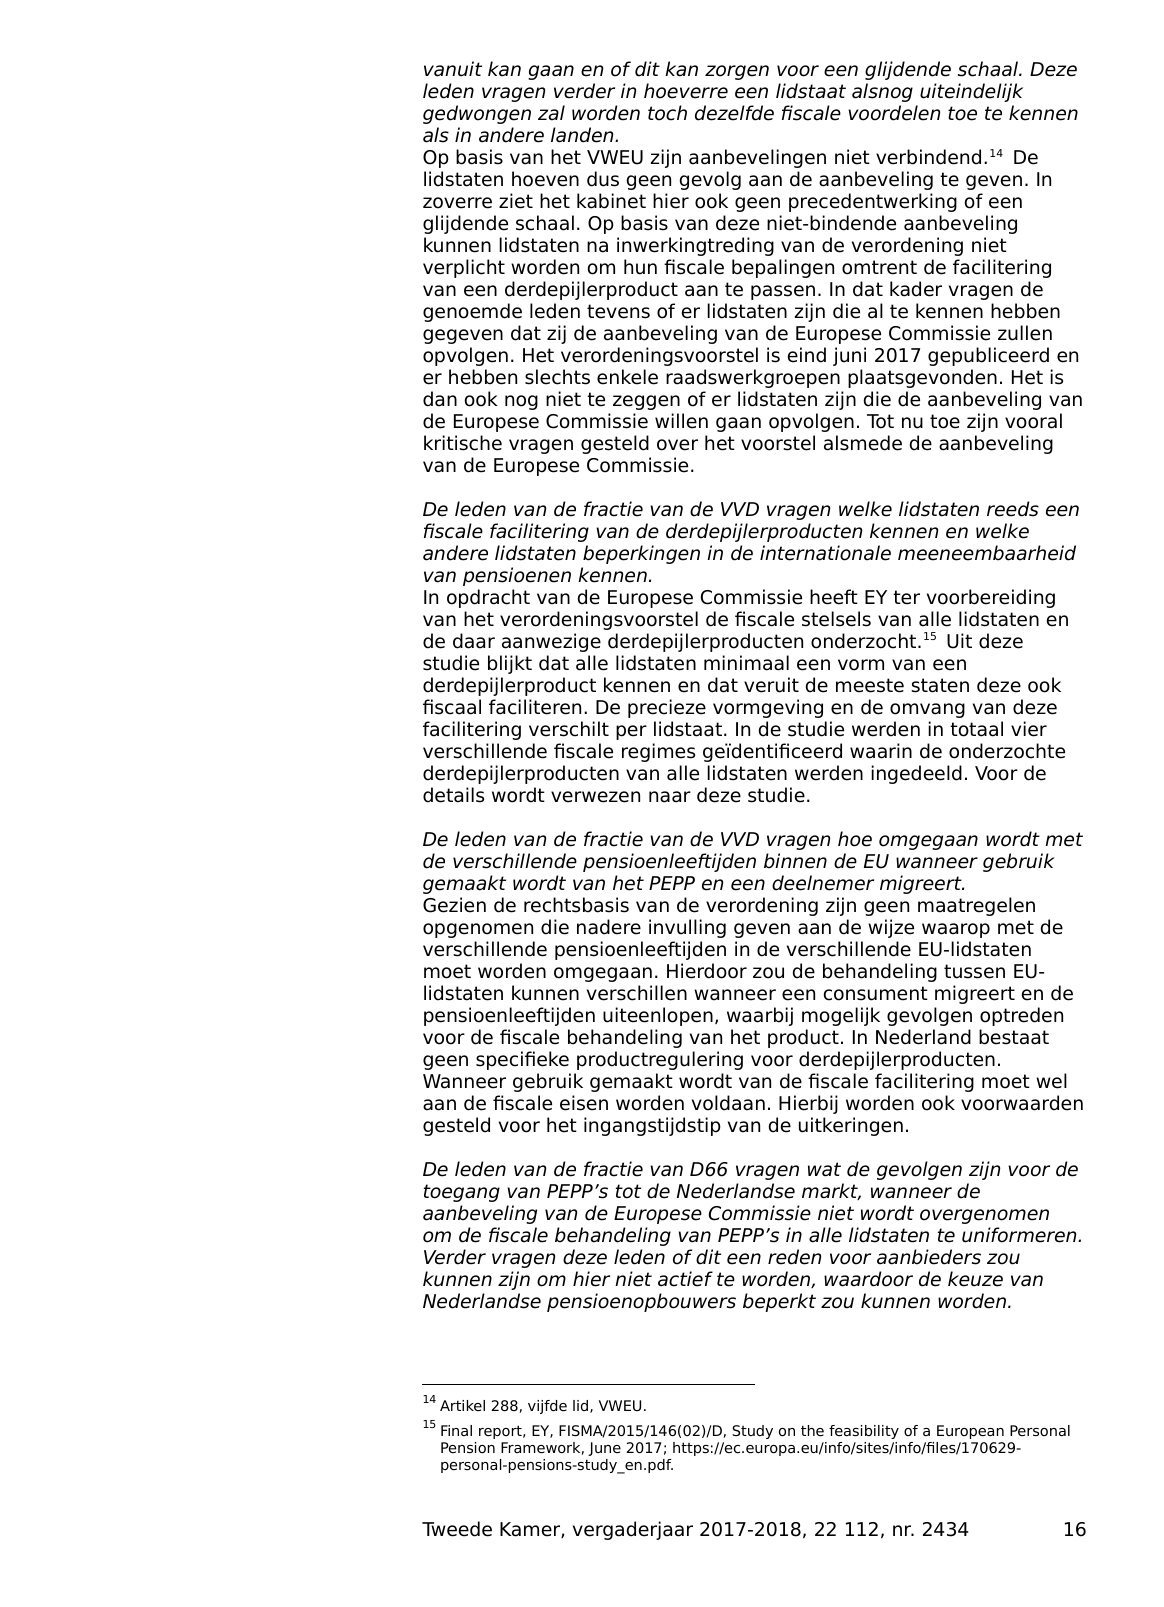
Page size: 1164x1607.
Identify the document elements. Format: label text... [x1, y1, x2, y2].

text Artikel 288, vijfde lid, VWEU. [422, 1393, 1087, 1416]
text De leden van de fractie van de VVD vragen hoe omgegaan wordt met de verschillende pensioenleeftijden binnen de EU wanneer gebruik gemaakt wordt van het PEPP en een deelnemer migreert. [422, 829, 1087, 895]
text De leden van de fractie van D66 vragen wat de gevolgen zijn voor de toegang van PEPP’s tot de Nederlandse markt, wanneer de aanbeveling van de Europese Commissie niet wordt overgenomen om de fiscale behandeling van PEPP’s in alle lidstaten te uniformeren. Verder vragen deze leden of dit een reden voor aanbieders zou kunnen zijn om hier niet actief te worden, waardoor de keuze van Nederlandse pensioenopbouwers beperkt zou kunnen worden. [422, 1159, 1087, 1312]
text Final report, EY, FISMA/2015/146(02)/D, Study on the feasibility of a European Personal Pension Framework, June 2017; https://ec.europa.eu/info/sites/info/files/170629-personal-pensions-study_en.pdf. [422, 1418, 1087, 1474]
text Op basis van het VWEU zijn aanbevelingen niet verbindend. De lidstaten hoeven dus geen gevolg aan de aanbeveling te geven. In zoverre ziet het kabinet hier ook geen precedentwerking of een glijdende schaal. Op basis van deze niet-bindende aanbeveling kunnen lidstaten na inwerkingtreding van de verordening niet verplicht worden om hun fiscale bepalingen omtrent de facilitering van een derdepijlerproduct aan te passen. In dat kader vragen de genoemde leden tevens of er lidstaten zijn die al te kennen hebben gegeven dat zij de aanbeveling van de Europese Commissie zullen opvolgen. Het verordeningsvoorstel is eind juni 2017 gepubliceerd en er hebben slechts enkele raadswerkgroepen plaatsgevonden. Het is dan ook nog niet te zeggen of er lidstaten zijn die de aanbeveling van de Europese Commissie willen gaan opvolgen. Tot nu toe zijn vooral kritische vragen gesteld over het voorstel alsmede de aanbeveling van de Europese Commissie. [422, 147, 1087, 477]
text Gezien de rechtsbasis van de verordening zijn geen maatregelen opgenomen die nadere invulling geven aan de wijze waarop met de verschillende pensioenleeftijden in de verschillende EU-lidstaten moet worden omgegaan. Hierdoor zou de behandeling tussen EU-lidstaten kunnen verschillen wanneer een consument migreert en de pensioenleeftijden uiteenlopen, waarbij mogelijk gevolgen optreden voor de fiscale behandeling van het product. In Nederland bestaat geen specifieke productregulering voor derdepijlerproducten. Wanneer gebruik gemaakt wordt van de fiscale facilitering moet wel aan de fiscale eisen worden voldaan. Hierbij worden ook voorwaarden gesteld voor het ingangstijdstip van de uitkeringen. [422, 895, 1087, 1136]
text In opdracht van de Europese Commissie heeft EY ter voorbereiding van het verordeningsvoorstel de fiscale stelsels van alle lidstaten en de daar aanwezige derdepijlerproducten onderzocht. Uit deze studie blijkt dat alle lidstaten minimaal een vorm van een derdepijlerproduct kennen en dat veruit de meeste staten deze ook fiscaal faciliteren. De precieze vormgeving en de omvang van deze facilitering verschilt per lidstaat. In de studie werden in totaal vier verschillende fiscale regimes geïdentificeerd waarin de onderzochte derdepijlerproducten van alle lidstaten werden ingedeeld. Voor de details wordt verwezen naar deze studie. [422, 587, 1087, 807]
text vanuit kan gaan en of dit kan zorgen voor een glijdende schaal. Deze leden vragen verder in hoeverre een lidstaat alsnog uiteindelijk gedwongen zal worden toch dezelfde fiscale voordelen toe te kennen als in andere landen. [422, 59, 1087, 147]
text De leden van de fractie van de VVD vragen welke lidstaten reeds een fiscale facilitering van de derdepijlerproducten kennen en welke andere lidstaten beperkingen in de internationale meeneembaarheid van pensioenen kennen. [422, 499, 1087, 587]
